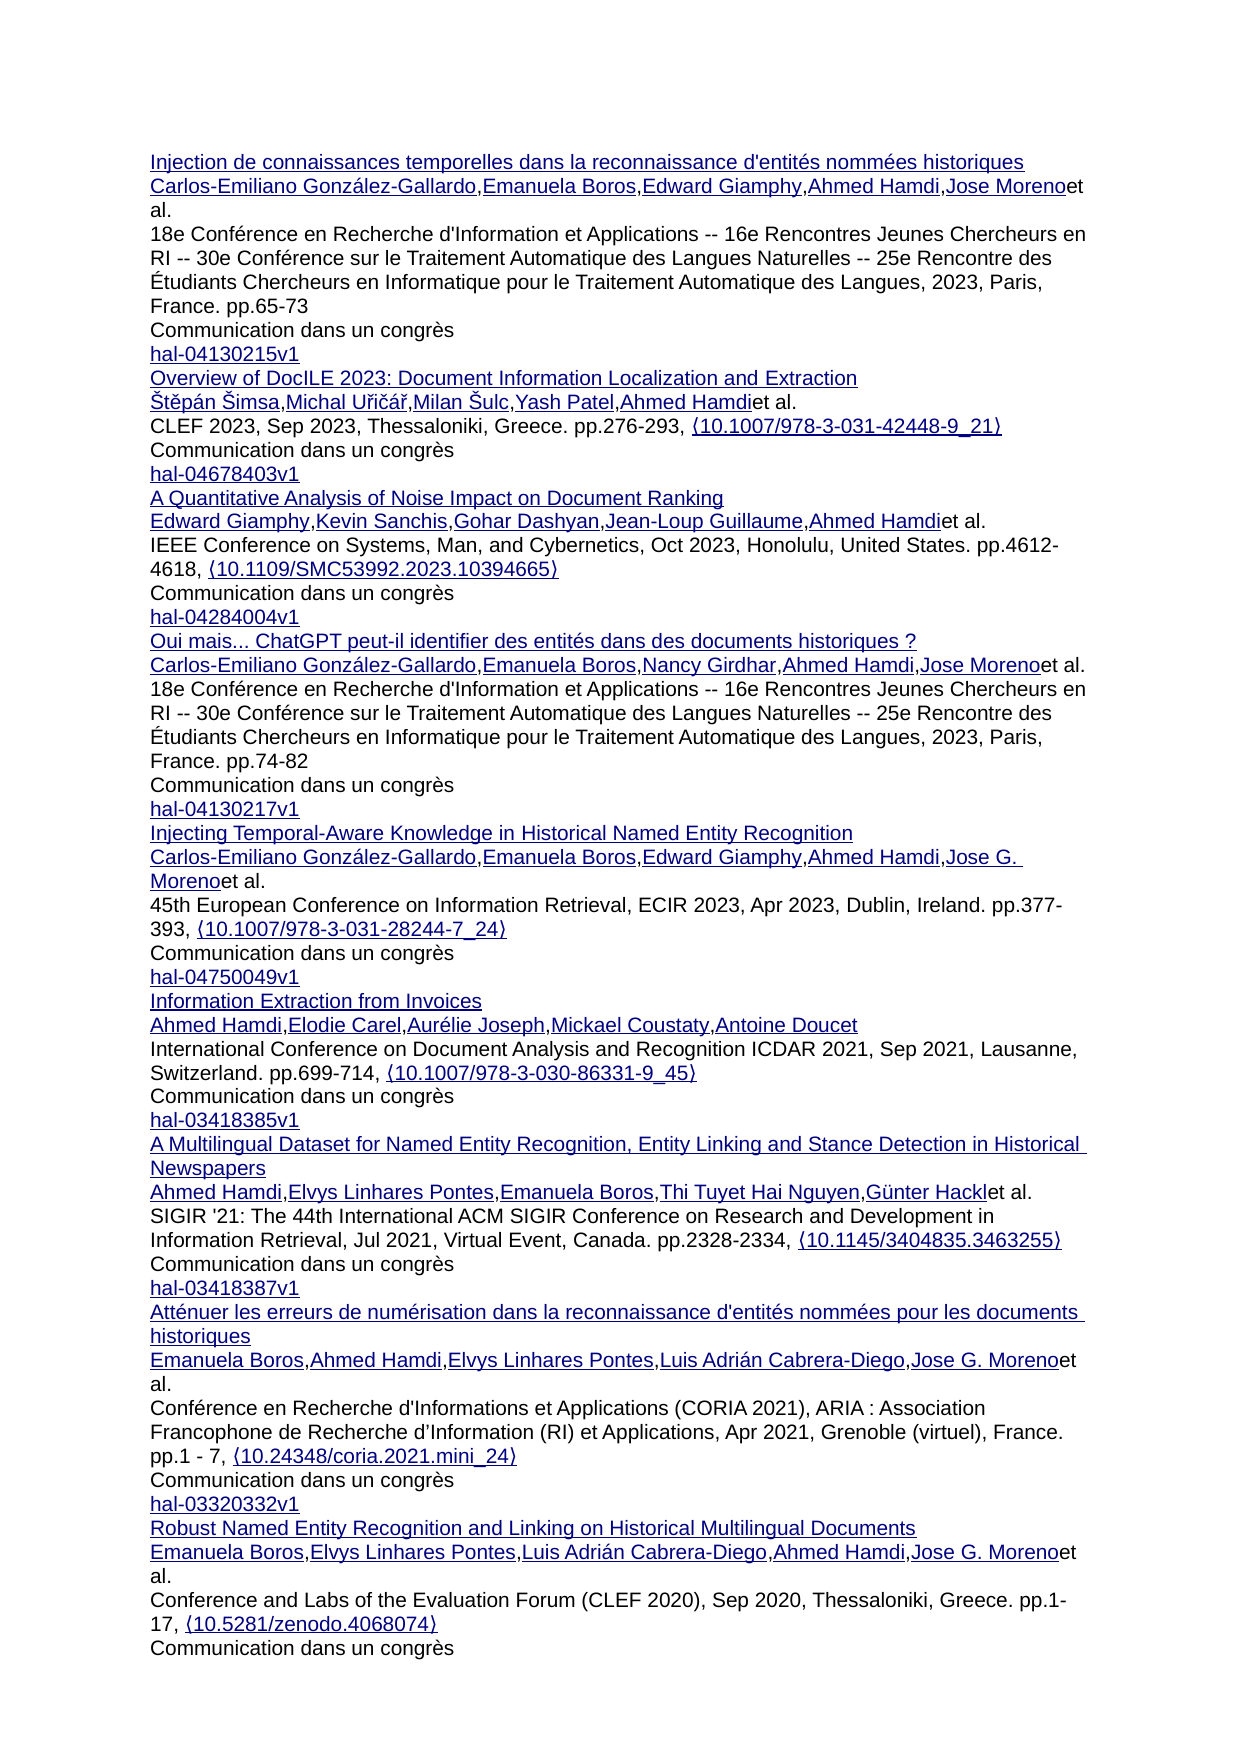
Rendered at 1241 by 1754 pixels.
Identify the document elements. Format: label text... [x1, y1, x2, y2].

table_cell Injection de connaissances temporelles dans la reconnaissance d'entités nommées historiques Carlos-Emiliano González-Gallardo,Emanuela Boros,Edward Giamphy,Ahmed Hamdi,Jose Morenoet al. 18e Conférence en Recherche d'Information et Applications -- 16e Rencontres Jeunes Chercheurs en RI -- 30e Conférence sur le Traitement Automatique des Langues Naturelles -- 25e Rencontre des Étudiants Chercheurs en Informatique pour le Traitement Automatique des Langues, 2023, Paris, France. pp.65-73 Communication dans un congrès hal-04130215v1 [150, 150, 1090, 366]
table_cell Injecting Temporal-Aware Knowledge in Historical Named Entity Recognition Carlos-Emiliano González-Gallardo,Emanuela Boros,Edward Giamphy,Ahmed Hamdi,Jose G. Morenoet al. 45th European Conference on Information Retrieval, ECIR 2023, Apr 2023, Dublin, Ireland. pp.377-393, ⟨10.1007/978-3-031-28244-7_24⟩ Communication dans un congrès hal-04750049v1 [150, 821, 1090, 988]
table_cell Oui mais... ChatGPT peut-il identifier des entités dans des documents historiques ? Carlos-Emiliano González-Gallardo,Emanuela Boros,Nancy Girdhar,Ahmed Hamdi,Jose Morenoet al. 18e Conférence en Recherche d'Information et Applications -- 16e Rencontres Jeunes Chercheurs en RI -- 30e Conférence sur le Traitement Automatique des Langues Naturelles -- 25e Rencontre des Étudiants Chercheurs en Informatique pour le Traitement Automatique des Langues, 2023, Paris, France. pp.74-82 Communication dans un congrès hal-04130217v1 [150, 629, 1090, 821]
table_cell Overview of DocILE 2023: Document Information Localization and Extraction Štěpán Šimsa,Michal Uřičář,Milan Šulc,Yash Patel,Ahmed Hamdiet al. CLEF 2023, Sep 2023, Thessaloniki, Greece. pp.276-293, ⟨10.1007/978-3-031-42448-9_21⟩ Communication dans un congrès hal-04678403v1 [150, 366, 1090, 485]
table_cell A Multilingual Dataset for Named Entity Recognition, Entity Linking and Stance Detection in Historical Newspapers Ahmed Hamdi,Elvys Linhares Pontes,Emanuela Boros,Thi Tuyet Hai Nguyen,Günter Hacklet al. SIGIR '21: The 44th International ACM SIGIR Conference on Research and Development in Information Retrieval, Jul 2021, Virtual Event, Canada. pp.2328-2334, ⟨10.1145/3404835.3463255⟩ Communication dans un congrès hal-03418387v1 [150, 1132, 1090, 1300]
table_cell Information Extraction from Invoices Ahmed Hamdi,Elodie Carel,Aurélie Joseph,Mickael Coustaty,Antoine Doucet International Conference on Document Analysis and Recognition ICDAR 2021, Sep 2021, Lausanne, Switzerland. pp.699-714, ⟨10.1007/978-3-030-86331-9_45⟩ Communication dans un congrès hal-03418385v1 [150, 989, 1090, 1132]
table_cell A Quantitative Analysis of Noise Impact on Document Ranking Edward Giamphy,Kevin Sanchis,Gohar Dashyan,Jean-Loup Guillaume,Ahmed Hamdiet al. IEEE Conference on Systems, Man, and Cybernetics, Oct 2023, Honolulu, United States. pp.4612-4618, ⟨10.1109/SMC53992.2023.10394665⟩ Communication dans un congrès hal-04284004v1 [150, 485, 1090, 629]
table_cell Robust Named Entity Recognition and Linking on Historical Multilingual Documents Emanuela Boros,Elvys Linhares Pontes,Luis Adrián Cabrera-Diego,Ahmed Hamdi,Jose G. Morenoet al. Conference and Labs of the Evaluation Forum (CLEF 2020), Sep 2020, Thessaloniki, Greece. pp.1-17, ⟨10.5281/zenodo.4068074⟩ Communication dans un congrès [150, 1516, 1090, 1659]
table_cell Atténuer les erreurs de numérisation dans la reconnaissance d'entités nommées pour les documents historiques Emanuela Boros,Ahmed Hamdi,Elvys Linhares Pontes,Luis Adrián Cabrera-Diego,Jose G. Morenoet al. Conférence en Recherche d'Informations et Applications (CORIA 2021), ARIA : Association Francophone de Recherche d’Information (RI) et Applications, Apr 2021, Grenoble (virtuel), France. pp.1 - 7, ⟨10.24348/coria.2021.mini_24⟩ Communication dans un congrès hal-03320332v1 [150, 1300, 1090, 1516]
